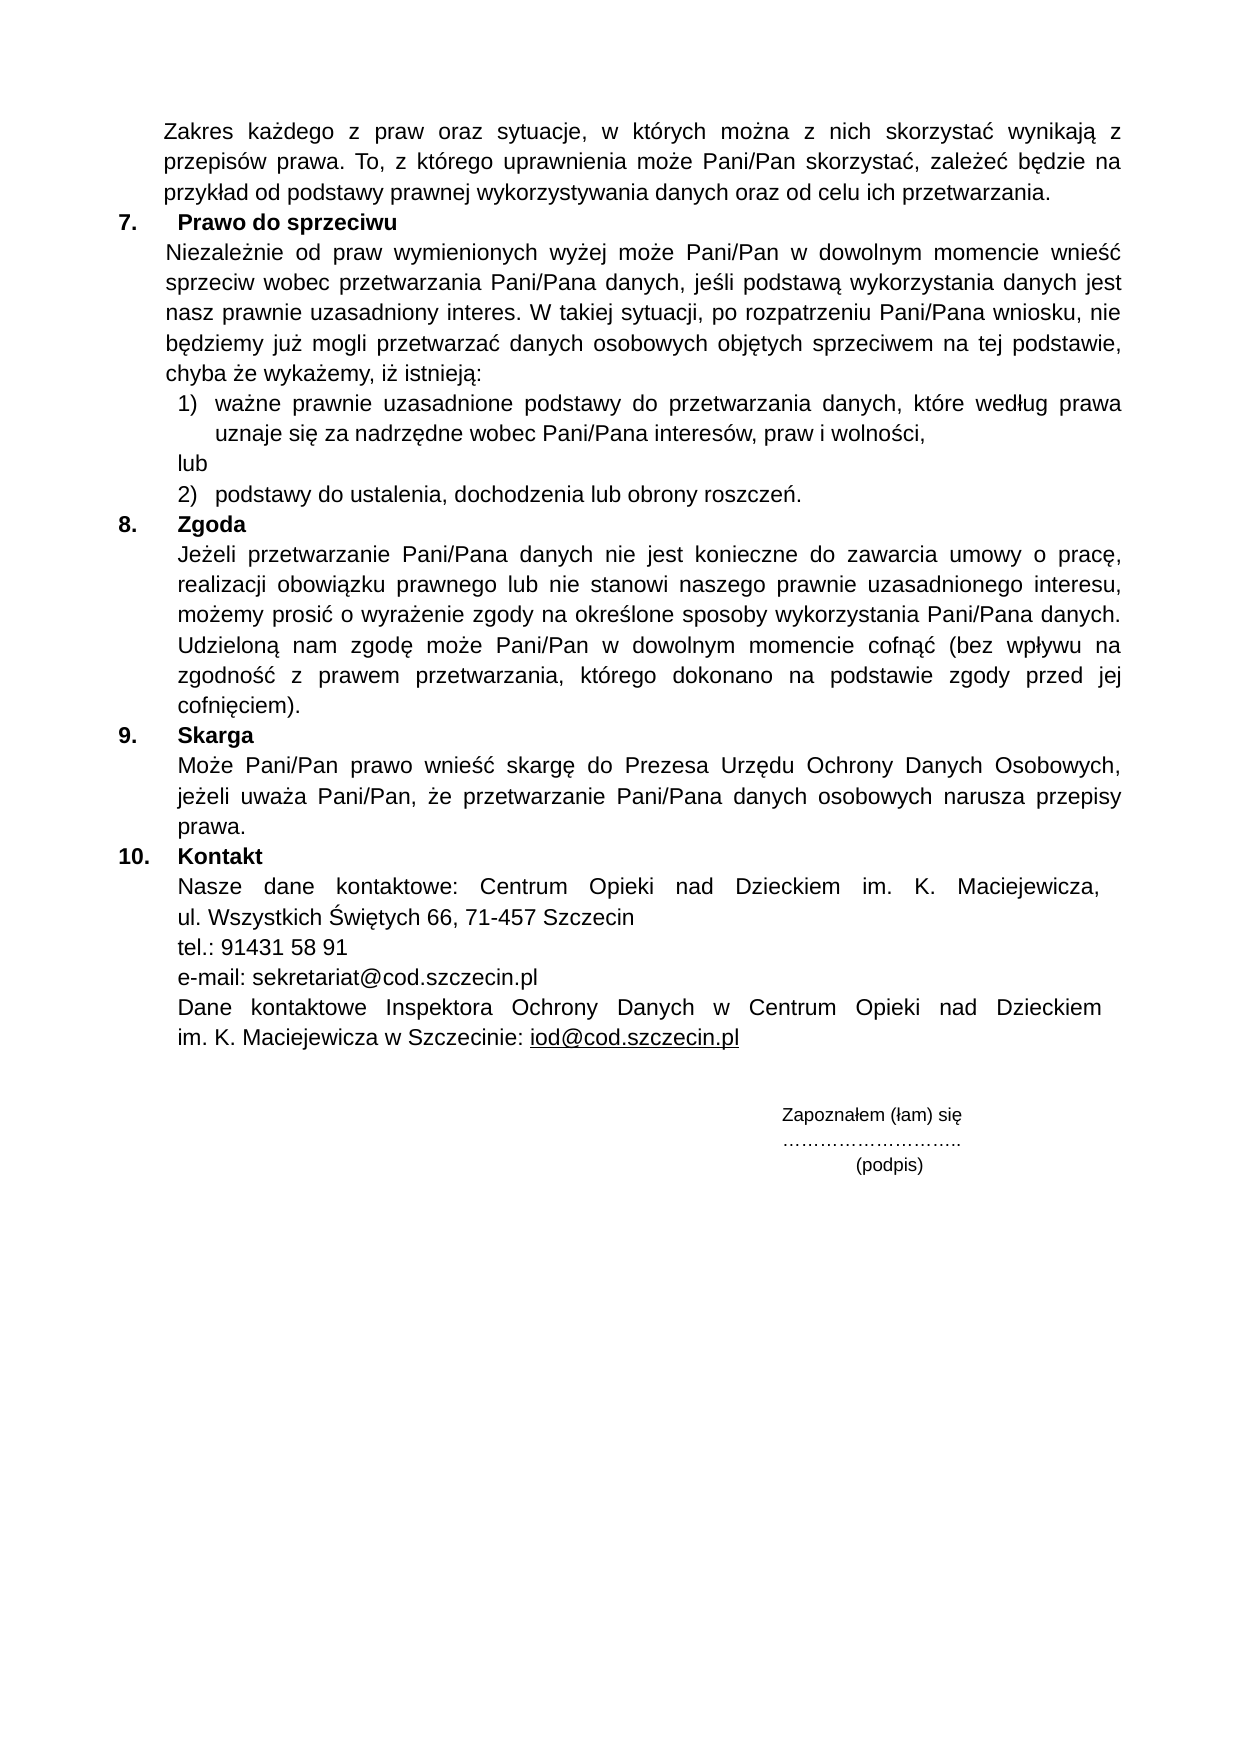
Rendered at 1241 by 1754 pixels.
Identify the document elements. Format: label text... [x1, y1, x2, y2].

list ważne prawnie uzasadnione podstawy do przetwarzania danych, które według prawa uznaje się za nadrzędne wobec Pani/Pana interesów, praw i wolności, [177, 390, 1122, 447]
list Prawo do sprzeciwu [118, 209, 1122, 235]
text Zakres każdego z praw oraz sytuacje, w których można z nich skorzystać wynikają z przepisów prawa. To, z którego uprawnienia może Pani/Pan skorzystać, zależeć będzie na przykład od podstawy prawnej wykorzystywania danych oraz od celu ich przetwarzania. [163, 118, 1122, 205]
text Niezależnie od praw wymienionych wyżej może Pani/Pan w dowolnym momencie wnieść sprzeciw wobec przetwarzania Pani/Pana danych, jeśli podstawą wykorzystania danych jest nasz prawnie uzasadniony interes. W takiej sytuacji, po rozpatrzeniu Pani/Pana wniosku, nie będziemy już mogli przetwarzać danych osobowych objętych sprzeciwem na tej podstawie, chyba że wykażemy, iż istnieją: [165, 239, 1122, 386]
text tel.: 91431 58 91 [177, 934, 1122, 960]
text Może Pani/Pan prawo wnieść skargę do Prezesa Urzędu Ochrony Danych Osobowych, jeżeli uważa Pani/Pan, że przetwarzanie Pani/Pana danych osobowych narusza przepisy prawa. [177, 752, 1122, 839]
text lub [177, 450, 1122, 477]
text Jeżeli przetwarzanie Pani/Pana danych nie jest konieczne do zawarcia umowy o pracę, realizacji obowiązku prawnego lub nie stanowi naszego prawnie uzasadnionego interesu, możemy prosić o wyrażenie zgody na określone sposoby wykorzystania Pani/Pana danych. Udzieloną nam zgodę może Pani/Pan w dowolnym momencie cofnąć (bez wpływu na zgodność z prawem przetwarzania, którego dokonano na podstawie zgody przed jej cofnięciem). [177, 541, 1122, 718]
list Skarga [118, 722, 1122, 749]
text e-mail: sekretariat@cod.szczecin.pl [177, 964, 1122, 990]
text ……………………….. [708, 1129, 1122, 1151]
list Zgoda [118, 511, 1122, 537]
text Dane kontaktowe Inspektora Ochrony Danych w Centrum Opieki nad Dzieckiem im. K. Maciejewicza w Szczecinie: iod@cod.szczecin.pl [177, 994, 1122, 1051]
list Kontakt [118, 843, 1122, 869]
list podstawy do ustalenia, dochodzenia lub obrony roszczeń. [177, 481, 1122, 507]
text Zapoznałem (łam) się [767, 1104, 1122, 1126]
text (podpis) [841, 1154, 1122, 1175]
text Nasze dane kontaktowe: Centrum Opieki nad Dzieckiem im. K. Maciejewicza, ul. Wszystkich Świętych 66, 71-457 Szczecin [177, 873, 1122, 930]
